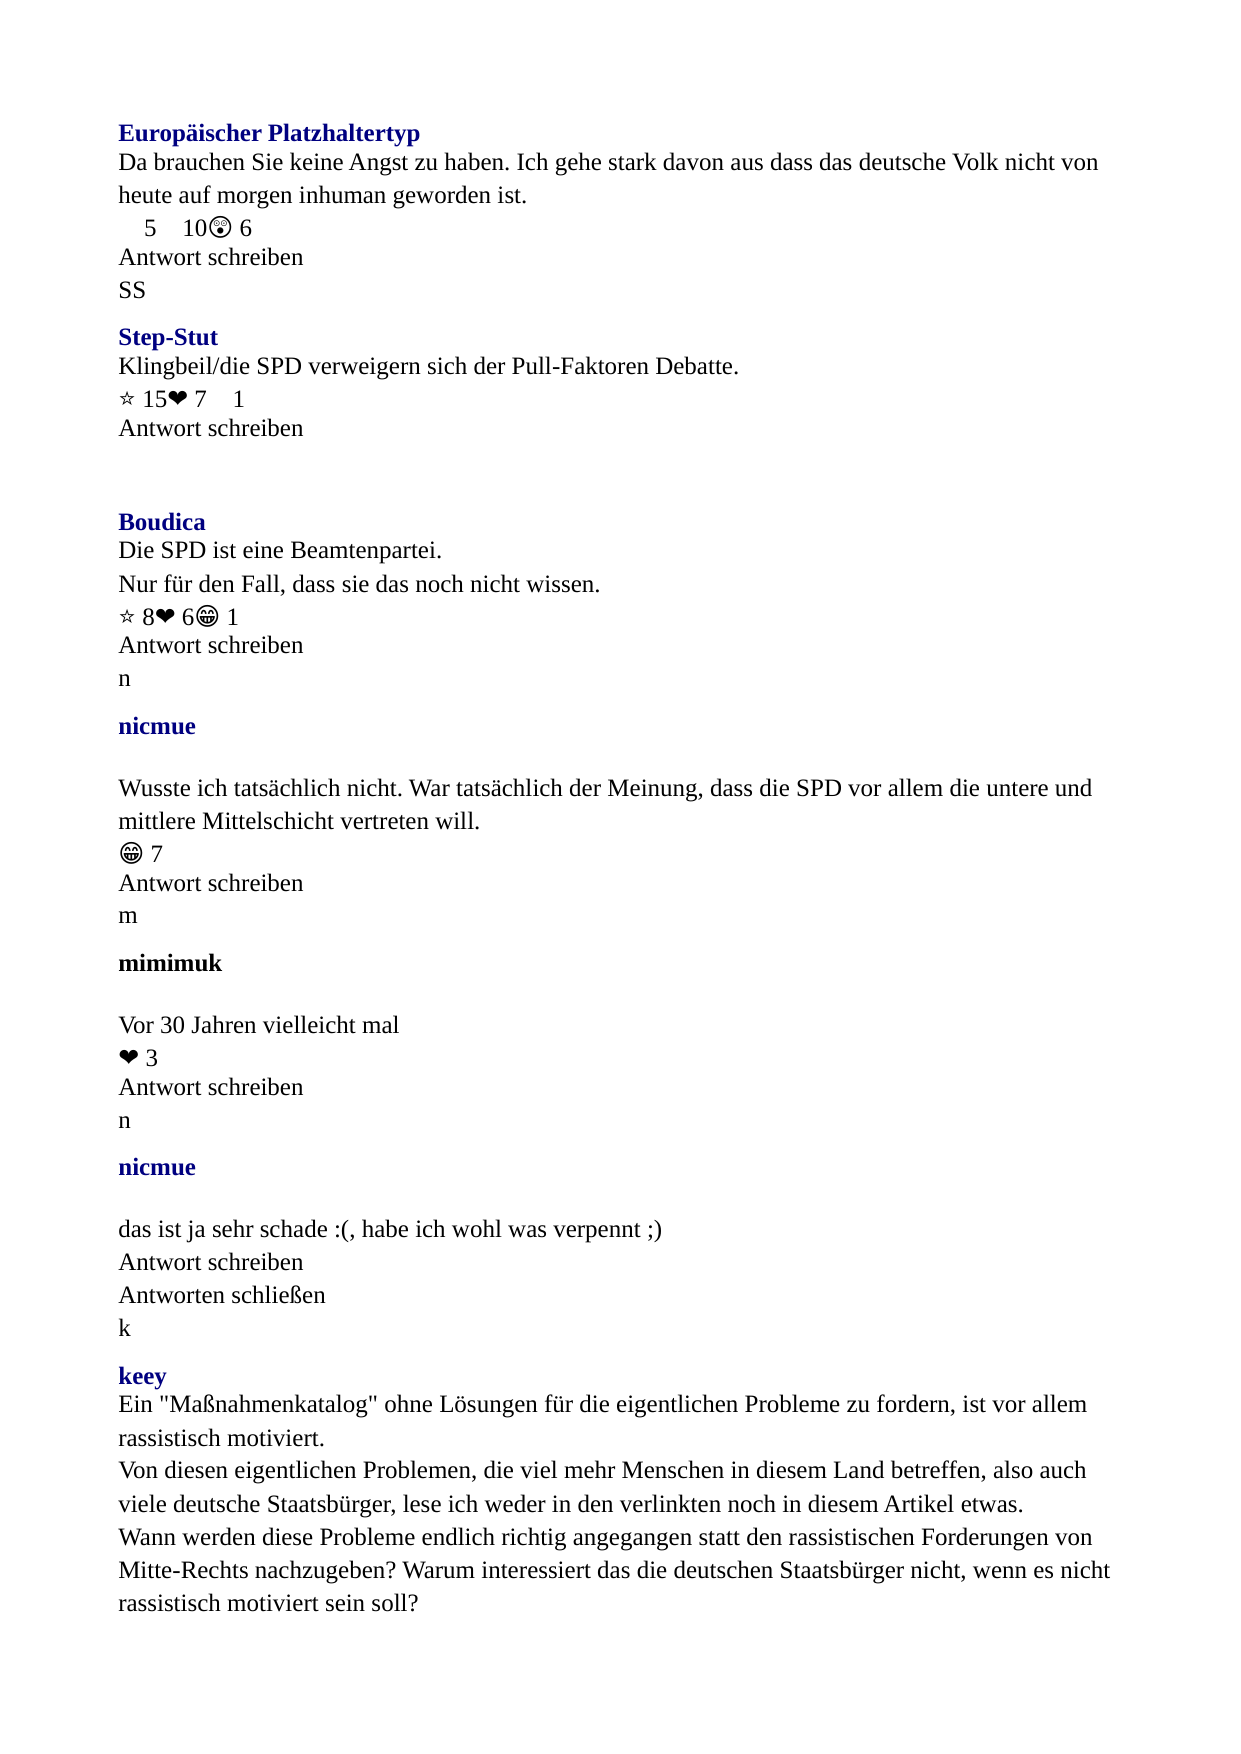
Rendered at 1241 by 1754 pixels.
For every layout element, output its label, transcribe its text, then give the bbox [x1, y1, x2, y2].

text Nur für den Fall, dass sie das noch nicht wissen. [118, 569, 1122, 597]
text das ist ja sehr schade :(, habe ich wohl was verpennt ;) [118, 1214, 1122, 1243]
subtitle mimimuk [118, 948, 1122, 977]
subtitle keey [118, 1361, 1122, 1389]
text SS [118, 275, 1122, 303]
text ❤️ 3 [118, 1043, 1122, 1072]
text 🙁 5🤨 10😲 6 [118, 213, 1122, 242]
subtitle nicmue [118, 1152, 1122, 1181]
text n [118, 663, 1122, 692]
text Antwort schreiben [118, 630, 1122, 659]
text k [118, 1313, 1122, 1342]
text Da brauchen Sie keine Angst zu haben. Ich gehe stark davon aus dass das deutsche Volk nicht von heute auf morgen inhuman geworden ist. [118, 147, 1122, 209]
subtitle nicmue [118, 711, 1122, 740]
text ⭐️ 8❤️ 6😁 1 [118, 602, 1122, 630]
text Antwort schreiben [118, 1072, 1122, 1101]
text Antwort schreiben [118, 413, 1122, 442]
text Wann werden diese Probleme endlich richtig angegangen statt den rassistischen Forderungen von Mitte-Rechts nachzugeben? Warum interessiert das die deutschen Staatsbürger nicht, wenn es nicht rassistisch motiviert sein soll? [118, 1522, 1122, 1616]
text Die SPD ist eine Beamtenpartei. [118, 536, 1122, 564]
text Von diesen eigentlichen Problemen, die viel mehr Menschen in diesem Land betreffen, also auch viele deutsche Staatsbürger, lese ich weder in den verlinkten noch in diesem Artikel etwas. [118, 1456, 1122, 1517]
text Antwort schreiben [118, 868, 1122, 896]
text Klingbeil/die SPD verweigern sich der Pull-Faktoren Debatte. [118, 351, 1122, 380]
text Ein "Maßnahmenkatalog" ohne Lösungen für die eigentlichen Probleme zu fordern, ist vor allem rassistisch motiviert. [118, 1389, 1122, 1451]
text n [118, 1105, 1122, 1133]
text Antworten schließen [118, 1280, 1122, 1309]
text Antwort schreiben [118, 242, 1122, 270]
text 😁 7 [118, 839, 1122, 868]
text Wusste ich tatsächlich nicht. War tatsächlich der Meinung, dass die SPD vor allem die untere und mittlere Mittelschicht vertreten will. [118, 773, 1122, 834]
subtitle Boudica [118, 507, 1122, 536]
subtitle Step-Stut [118, 322, 1122, 351]
text Antwort schreiben [118, 1247, 1122, 1276]
subtitle Europäischer Platzhaltertyp [118, 118, 1122, 147]
text m [118, 901, 1122, 929]
text Vor 30 Jahren vielleicht mal [118, 1010, 1122, 1039]
text ⭐️ 15❤️ 7🤨 1 [118, 384, 1122, 413]
